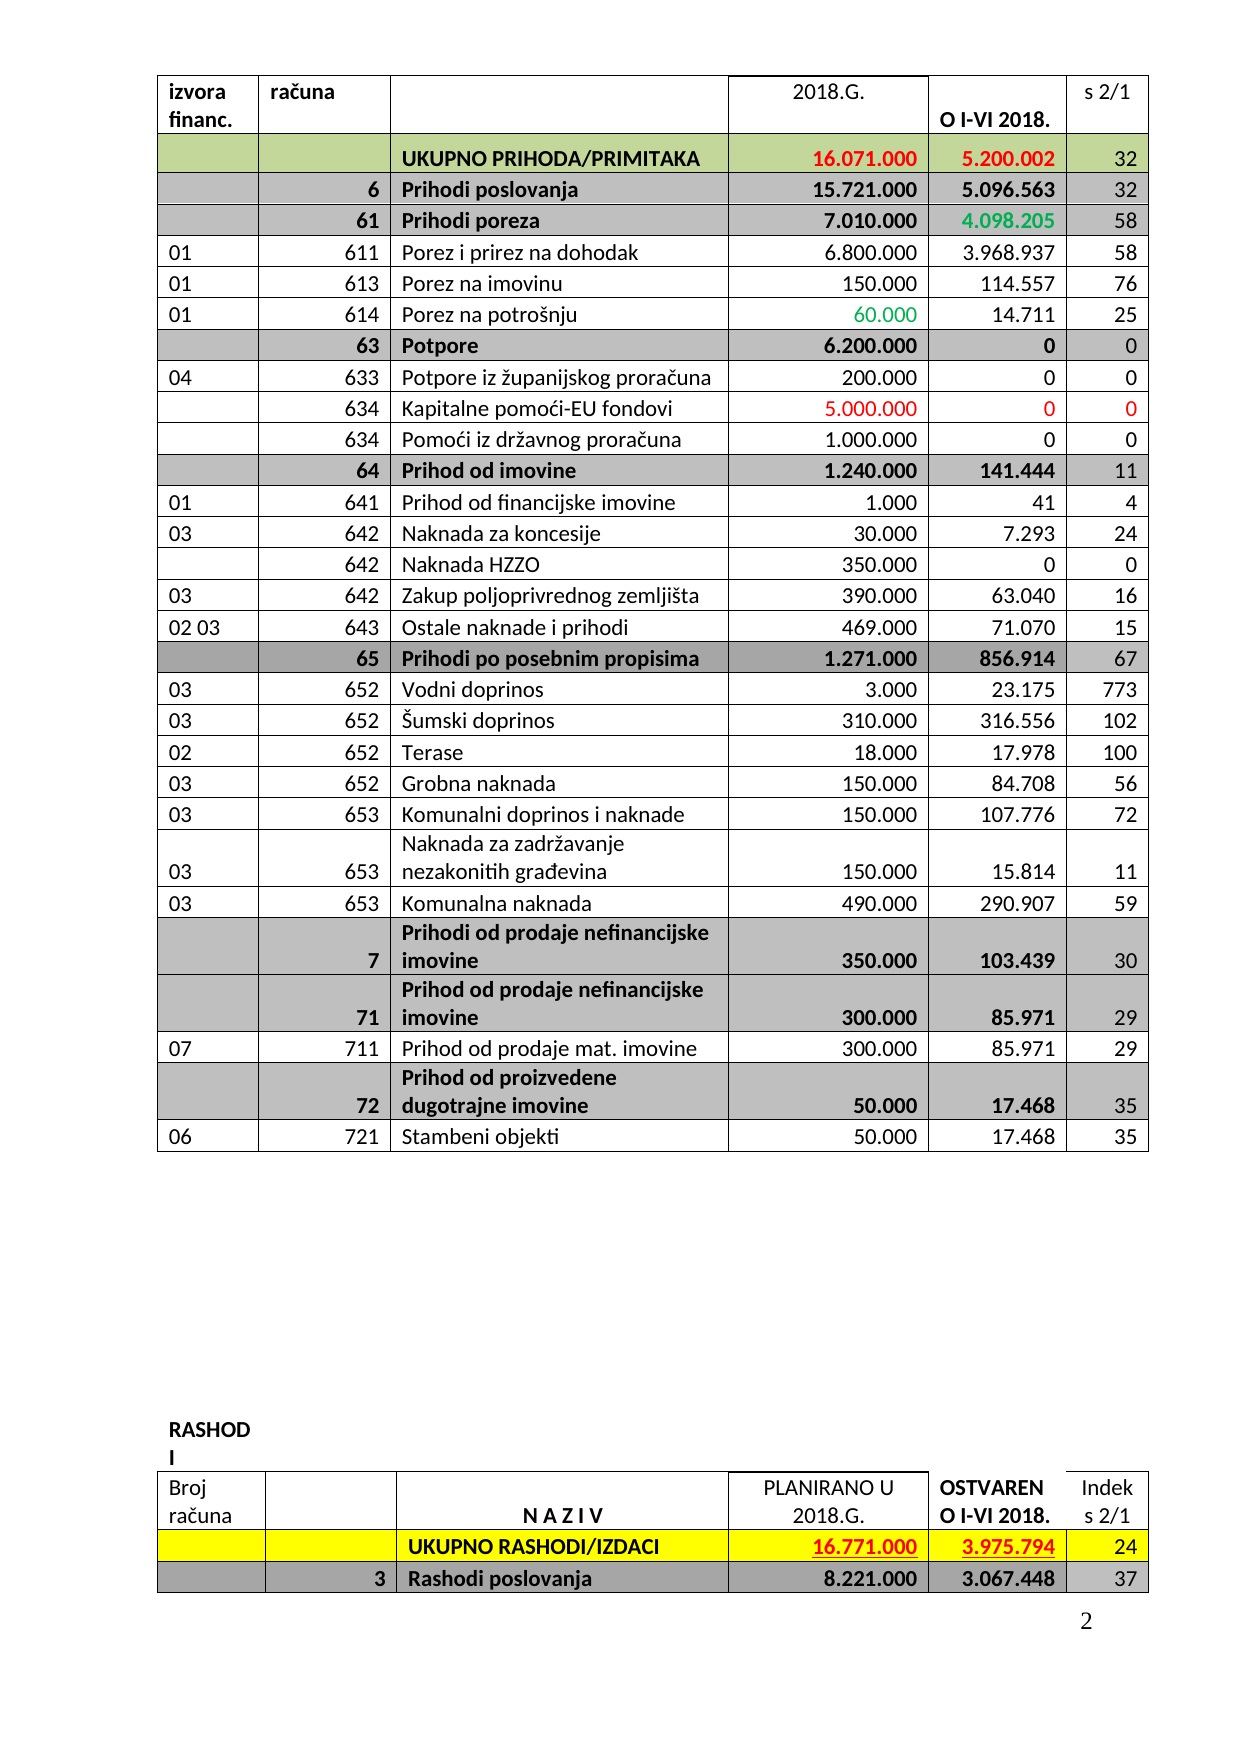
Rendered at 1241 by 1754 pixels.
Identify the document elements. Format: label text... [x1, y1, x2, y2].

table_cell 29 [1067, 1032, 1148, 1062]
table_cell UKUPNO RASHODI/IZDACI [397, 1530, 728, 1561]
table_cell 290.907 [929, 887, 1066, 917]
table_cell 35 [1067, 1063, 1148, 1119]
table_cell 03 [158, 580, 258, 610]
table_cell 633 [259, 361, 390, 391]
table_cell 1.271.000 [729, 642, 928, 672]
table_cell Prihod od prodaje nefinancijske imovine [391, 975, 728, 1031]
table_cell 8.221.000 [729, 1562, 928, 1592]
table_cell 114.557 [929, 267, 1066, 297]
table_cell N A Z I V [397, 1472, 728, 1529]
table_cell O I-VI 2018. [929, 76, 1066, 133]
table_header [1066, 1415, 1148, 1471]
table_cell 0 [929, 361, 1066, 391]
table_cell 316.556 [929, 705, 1066, 735]
table_cell Prihod od financijske imovine [391, 486, 728, 516]
table_cell Prihod od prodaje mat. imovine [391, 1032, 728, 1062]
table_cell 652 [259, 705, 390, 735]
table_cell 300.000 [729, 975, 928, 1031]
table_cell 72 [1067, 798, 1148, 828]
table_cell 350.000 [729, 548, 928, 578]
table_cell 3.067.448 [929, 1562, 1066, 1592]
table_cell 67 [1067, 642, 1148, 672]
table_cell [259, 134, 390, 172]
table_cell Grobna naknada [391, 767, 728, 797]
table_cell 634 [259, 392, 390, 422]
table_cell 16.771.000 [729, 1530, 928, 1561]
table_cell 17.978 [929, 736, 1066, 766]
table_cell [158, 173, 258, 203]
table_cell izvora financ. [158, 76, 258, 133]
table_cell 390.000 [729, 580, 928, 610]
table_cell 58 [1067, 205, 1148, 235]
table_cell [266, 1530, 396, 1561]
table_cell 65 [259, 642, 390, 672]
table_cell 6 [259, 173, 390, 203]
table_cell 07 [158, 1032, 258, 1062]
table_cell 32 [1067, 134, 1148, 172]
table_cell 03 [158, 830, 258, 886]
table_cell Terase [391, 736, 728, 766]
table_cell Naknada za koncesije [391, 517, 728, 547]
table_cell 1.000.000 [729, 423, 928, 453]
table_cell Porez na potrošnju [391, 298, 728, 328]
table_cell 23.175 [929, 673, 1066, 703]
table_cell 11 [1067, 455, 1148, 485]
table_cell PLANIRANO U 2018.G. [729, 1473, 928, 1529]
table_cell 06 [158, 1120, 258, 1151]
table_cell Ostale naknade i prihodi [391, 611, 728, 641]
table_cell 24 [1067, 517, 1148, 547]
table_cell 29 [1067, 975, 1148, 1031]
table_cell 02 03 [158, 611, 258, 641]
table_cell 6.200.000 [729, 330, 928, 360]
table_cell [158, 975, 258, 1031]
table_cell 0 [1067, 330, 1148, 360]
table_cell UKUPNO PRIHODA/PRIMITAKA [391, 134, 728, 172]
table_cell 01 [158, 267, 258, 297]
table_cell 3.968.937 [929, 236, 1066, 266]
table_cell 773 [1067, 673, 1148, 703]
table_cell 103.439 [929, 918, 1066, 974]
table_cell [158, 455, 258, 485]
table_cell 35 [1067, 1120, 1148, 1151]
table_cell 50.000 [729, 1120, 928, 1151]
table_header [928, 1415, 1066, 1471]
table_cell Zakup poljoprivrednog zemljišta [391, 580, 728, 610]
table_cell 71 [259, 975, 390, 1031]
table_cell Porez na imovinu [391, 267, 728, 297]
table_cell 85.971 [929, 975, 1066, 1031]
table_cell 30 [1067, 918, 1148, 974]
table_cell 85.971 [929, 1032, 1066, 1062]
table_cell 3 [266, 1562, 396, 1592]
table_cell 24 [1067, 1530, 1148, 1561]
table_cell 5.200.002 [929, 134, 1066, 172]
table_cell Prihodi poreza [391, 205, 728, 235]
table_cell 611 [259, 236, 390, 266]
table_cell 84.708 [929, 767, 1066, 797]
table_cell 613 [259, 267, 390, 297]
table_cell 7 [259, 918, 390, 974]
table_cell 71.070 [929, 611, 1066, 641]
table_cell 14.711 [929, 298, 1066, 328]
table_cell 652 [259, 767, 390, 797]
table_cell 107.776 [929, 798, 1066, 828]
table_cell [158, 134, 258, 172]
table_cell [158, 918, 258, 974]
table_cell Komunalni doprinos i naknade [391, 798, 728, 828]
table_cell 141.444 [929, 455, 1066, 485]
table_cell Kapitalne pomoći-EU fondovi [391, 392, 728, 422]
table_header [265, 1415, 397, 1471]
table_cell 310.000 [729, 705, 928, 735]
table_cell 2018.G. [729, 77, 928, 133]
table_cell Stambeni objekti [391, 1120, 728, 1151]
table_cell 7.293 [929, 517, 1066, 547]
table_cell 63.040 [929, 580, 1066, 610]
table_cell 03 [158, 673, 258, 703]
table_cell 6.800.000 [729, 236, 928, 266]
table_cell 653 [259, 798, 390, 828]
table_cell 7.010.000 [729, 205, 928, 235]
table_cell Porez i prirez na dohodak [391, 236, 728, 266]
table_cell 01 [158, 486, 258, 516]
table_cell 642 [259, 548, 390, 578]
table_cell 652 [259, 736, 390, 766]
table_cell 15 [1067, 611, 1148, 641]
table_header [729, 1415, 928, 1471]
table_cell 0 [1067, 361, 1148, 391]
table_cell 61 [259, 205, 390, 235]
table_cell 03 [158, 767, 258, 797]
table_cell 490.000 [729, 887, 928, 917]
table_cell Broj računa [158, 1472, 265, 1529]
table_cell 37 [1067, 1562, 1148, 1592]
table_cell 63 [259, 330, 390, 360]
table_cell Prihodi od prodaje nefinancijske imovine [391, 918, 728, 974]
table_cell [158, 642, 258, 672]
table_cell 711 [259, 1032, 390, 1062]
table_cell 641 [259, 486, 390, 516]
table_cell [266, 1472, 396, 1529]
table_cell Naknada za zadržavanje nezakonitih građevina [391, 830, 728, 886]
table_cell 17.468 [929, 1120, 1066, 1151]
table_cell Potpore [391, 330, 728, 360]
table_cell 17.468 [929, 1063, 1066, 1119]
table_header [397, 1415, 729, 1471]
table_cell Šumski doprinos [391, 705, 728, 735]
table_cell 03 [158, 705, 258, 735]
table_cell 100 [1067, 736, 1148, 766]
table_cell 102 [1067, 705, 1148, 735]
table_cell 300.000 [729, 1032, 928, 1062]
table_cell [158, 548, 258, 578]
table_cell 64 [259, 455, 390, 485]
table_cell 02 [158, 736, 258, 766]
table_cell 56 [1067, 767, 1148, 797]
table_cell 03 [158, 517, 258, 547]
table_cell 653 [259, 830, 390, 886]
table_cell 614 [259, 298, 390, 328]
table_cell 5.000.000 [729, 392, 928, 422]
table_cell 01 [158, 298, 258, 328]
table_header RASHODI [157, 1415, 265, 1471]
table_cell 150.000 [729, 830, 928, 886]
table_cell 0 [1067, 392, 1148, 422]
table_cell Prihod od proizvedene dugotrajne imovine [391, 1063, 728, 1119]
table_cell 0 [1067, 548, 1148, 578]
table_cell [158, 1530, 265, 1561]
table_cell 04 [158, 361, 258, 391]
table_cell 3.975.794 [929, 1530, 1066, 1561]
table_cell Vodni doprinos [391, 673, 728, 703]
table_cell Prihod od imovine [391, 455, 728, 485]
table_cell 643 [259, 611, 390, 641]
table_cell 41 [929, 486, 1066, 516]
table_cell [158, 205, 258, 235]
table_cell Prihodi poslovanja [391, 173, 728, 203]
table_cell 30.000 [729, 517, 928, 547]
table_cell 634 [259, 423, 390, 453]
table_cell Naknada HZZO [391, 548, 728, 578]
table_cell 15.721.000 [729, 173, 928, 203]
table_cell 5.096.563 [929, 173, 1066, 203]
table_cell 150.000 [729, 267, 928, 297]
table_cell 469.000 [729, 611, 928, 641]
table_cell 856.914 [929, 642, 1066, 672]
table_cell 652 [259, 673, 390, 703]
table_cell 59 [1067, 887, 1148, 917]
table_cell 25 [1067, 298, 1148, 328]
table_cell 0 [929, 548, 1066, 578]
table_cell 642 [259, 580, 390, 610]
table_cell 0 [929, 392, 1066, 422]
table_cell [158, 330, 258, 360]
table_cell računa [259, 76, 390, 133]
table_cell 50.000 [729, 1063, 928, 1119]
table_cell 03 [158, 798, 258, 828]
table_cell Rashodi poslovanja [397, 1562, 728, 1592]
table_cell 15.814 [929, 830, 1066, 886]
table_cell Prihodi po posebnim propisima [391, 642, 728, 672]
table_cell 16 [1067, 580, 1148, 610]
table_cell 150.000 [729, 767, 928, 797]
table_cell 18.000 [729, 736, 928, 766]
table_cell 0 [929, 423, 1066, 453]
table_cell Indeks 2/1 [1066, 1472, 1148, 1529]
table_cell 03 [158, 887, 258, 917]
table_cell 3.000 [729, 673, 928, 703]
table_cell 1.000 [729, 486, 928, 516]
table_cell [158, 423, 258, 453]
table_cell Potpore iz županijskog proračuna [391, 361, 728, 391]
table_cell OSTVARENO I-VI 2018. [929, 1471, 1066, 1529]
table_cell Pomoći iz državnog proračuna [391, 423, 728, 453]
table_cell 4.098.205 [929, 205, 1066, 235]
table_cell 76 [1067, 267, 1148, 297]
table_cell 11 [1067, 830, 1148, 886]
table_cell [391, 76, 728, 133]
table_cell 58 [1067, 236, 1148, 266]
table_cell 72 [259, 1063, 390, 1119]
table_cell 60.000 [729, 298, 928, 328]
table_cell 0 [929, 330, 1066, 360]
table_cell Komunalna naknada [391, 887, 728, 917]
table_cell 1.240.000 [729, 455, 928, 485]
table_cell s 2/1 [1067, 76, 1148, 133]
table_cell 642 [259, 517, 390, 547]
table_cell 721 [259, 1120, 390, 1151]
table_cell 350.000 [729, 918, 928, 974]
table_cell 01 [158, 236, 258, 266]
table_cell 200.000 [729, 361, 928, 391]
table_cell [158, 392, 258, 422]
table_cell [158, 1562, 265, 1592]
table_cell 653 [259, 887, 390, 917]
table_cell 32 [1067, 173, 1148, 203]
table_cell 0 [1067, 423, 1148, 453]
table_cell 150.000 [729, 798, 928, 828]
table_cell 4 [1067, 486, 1148, 516]
table_cell [158, 1063, 258, 1119]
table_cell 16.071.000 [729, 134, 928, 172]
